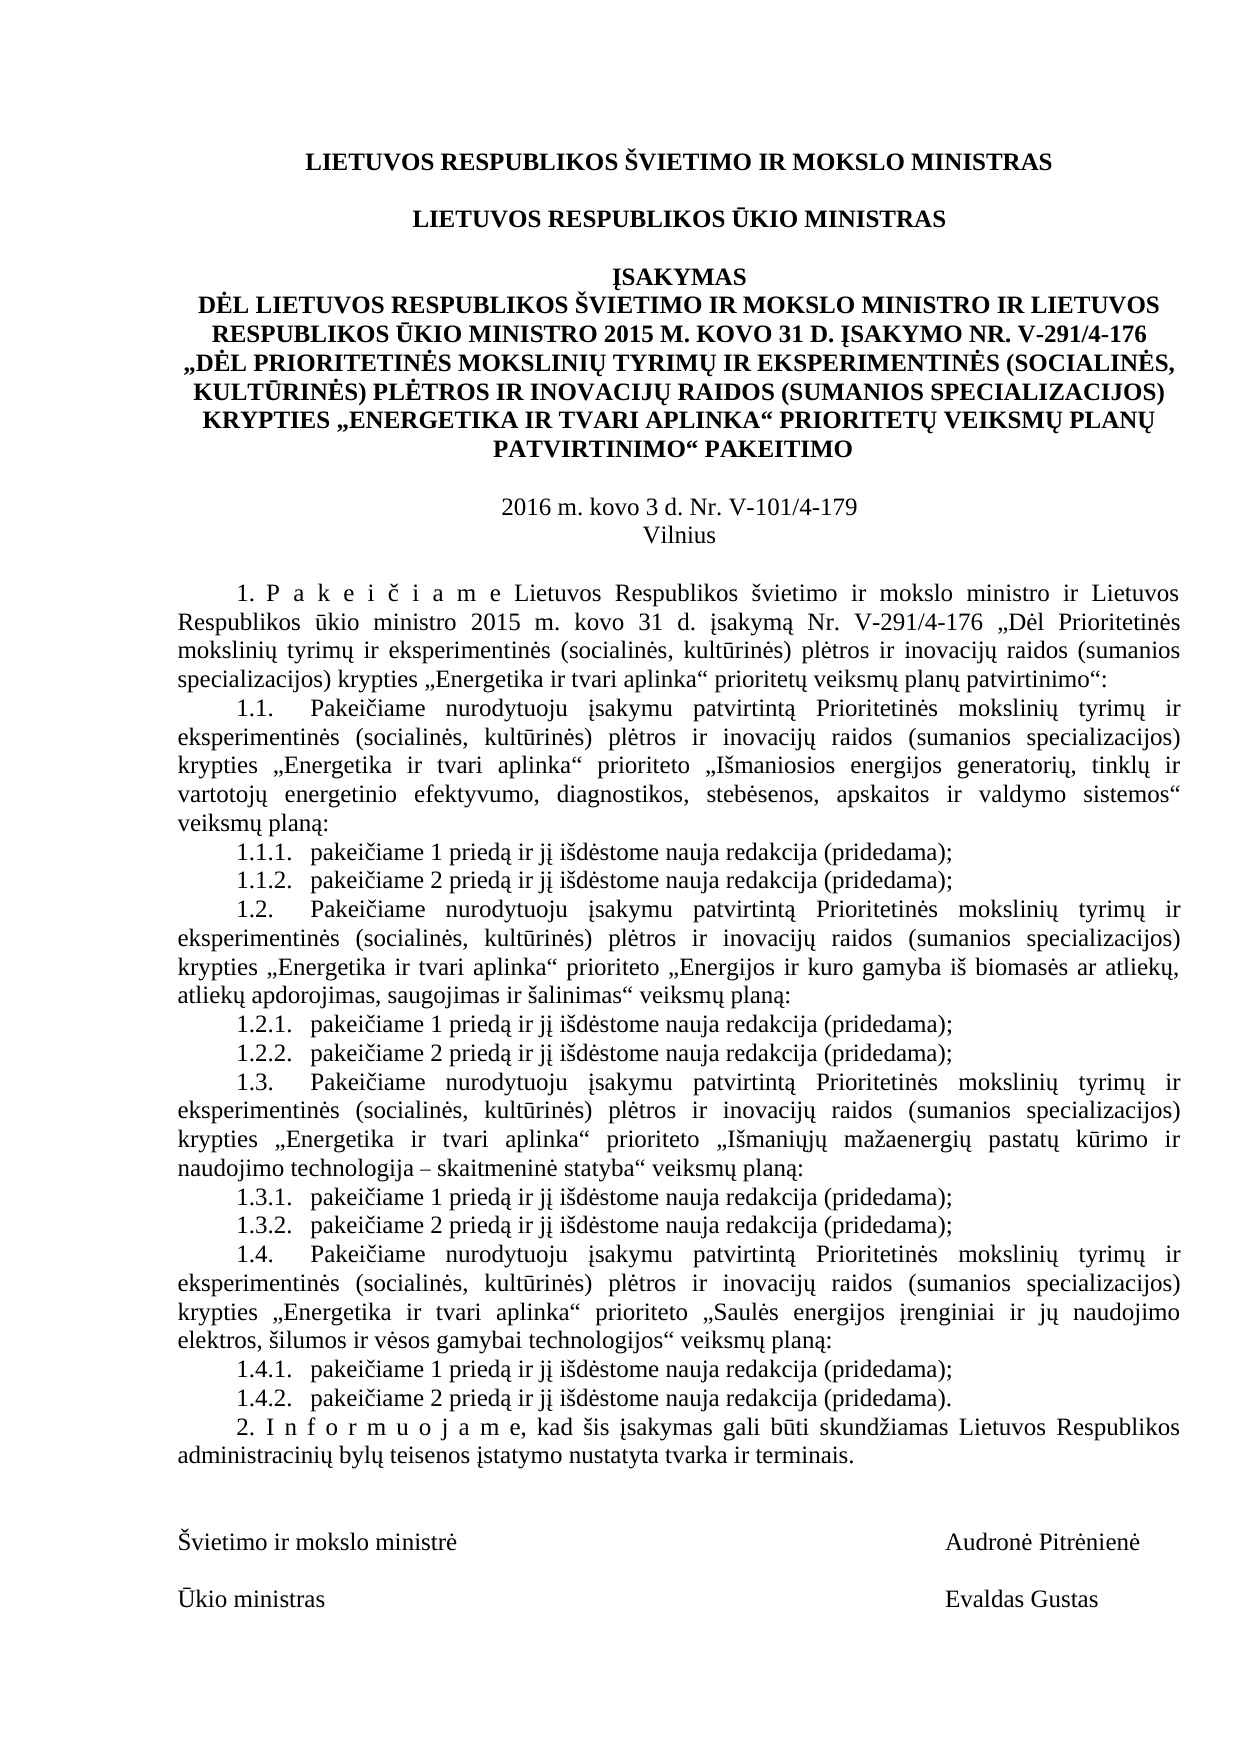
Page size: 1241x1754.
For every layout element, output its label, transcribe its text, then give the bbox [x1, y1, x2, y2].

text 1.2. Pakeičiame nurodytuoju įsakymu patvirtintą Prioritetinės mokslinių tyrimų ir eksperimentinės (socialinės, kultūrinės) plėtros ir inovacijų raidos (sumanios specializacijos) krypties „Energetika ir tvari aplinka“ prioriteto „Energijos ir kuro gamyba iš biomasės ar atliekų, atliekų apdorojimas, saugojimas ir šalinimas“ veiksmų planą: [177, 894, 1181, 1009]
text 1.1.2. pakeičiame 2 priedą ir jį išdėstome nauja redakcija (pridedama); [177, 866, 1181, 894]
text 1. P a k e i č i a m e Lietuvos Respublikos švietimo ir mokslo ministro ir Lietuvos Respublikos ūkio ministro 2015 m. kovo 31 d. įsakymą Nr. V-291/4-176 „Dėl Prioritetinės mokslinių tyrimų ir eksperimentinės (socialinės, kultūrinės) plėtros ir inovacijų raidos (sumanios specializacijos) krypties „Energetika ir tvari aplinka“ prioritetų veiksmų planų patvirtinimo“: [177, 578, 1181, 693]
text 2. I n f o r m u o j a m e, kad šis įsakymas gali būti skundžiamas Lietuvos Respublikos administracinių bylų teisenos įstatymo nustatyta tvarka ir terminais. [177, 1412, 1181, 1469]
text Vilnius [177, 521, 1181, 549]
text LIETUVOS RESPUBLIKOS ŪKIO MINISTRAS [177, 204, 1181, 233]
text 1.4. Pakeičiame nurodytuoju įsakymu patvirtintą Prioritetinės mokslinių tyrimų ir eksperimentinės (socialinės, kultūrinės) plėtros ir inovacijų raidos (sumanios specializacijos) krypties „Energetika ir tvari aplinka“ prioriteto „Saulės energijos įrenginiai ir jų naudojimo elektros, šilumos ir vėsos gamybai technologijos“ veiksmų planą: [177, 1239, 1181, 1354]
text 2016 m. kovo 3 d. Nr. V-101/4-179 [177, 492, 1181, 521]
text Ūkio ministras Evaldas Gustas [177, 1584, 1181, 1613]
text DĖL LIETUVOS RESPUBLIKOS ŠVIETIMO IR MOKSLO MINISTRO IR LIETUVOS RESPUBLIKOS ŪKIO MINISTRO 2015 M. KOVO 31 D. ĮSAKYMO NR. V-291/4-176 „DĖL PRIORITETINĖS MOKSLINIŲ TYRIMŲ IR EKSPERIMENTINĖS (SOCIALINĖS, KULTŪRINĖS) PLĖTROS IR INOVACIJŲ RAIDOS (SUMANIOS SPECIALIZACIJOS) KRYPTIES „ENERGETIKA IR TVARI APLINKA“ PRIORITETŲ VEIKSMŲ PLANŲ PATVIRTINIMO“ PAKEITIMO [177, 291, 1181, 463]
text ĮSAKYMAS [177, 262, 1181, 291]
text 1.1. Pakeičiame nurodytuoju įsakymu patvirtintą Prioritetinės mokslinių tyrimų ir eksperimentinės (socialinės, kultūrinės) plėtros ir inovacijų raidos (sumanios specializacijos) krypties „Energetika ir tvari aplinka“ prioriteto „Išmaniosios energijos generatorių, tinklų ir vartotojų energetinio efektyvumo, diagnostikos, stebėsenos, apskaitos ir valdymo sistemos“ veiksmų planą: [177, 693, 1181, 837]
text 1.2.2. pakeičiame 2 priedą ir jį išdėstome nauja redakcija (pridedama); [177, 1038, 1181, 1067]
text Švietimo ir mokslo ministrė Audronė Pitrėnienė [177, 1527, 1181, 1556]
text LIETUVOS RESPUBLIKOS ŠVIETIMO IR MOKSLO MINISTRAS [177, 147, 1181, 176]
text 1.4.2. pakeičiame 2 priedą ir jį išdėstome nauja redakcija (pridedama). [177, 1383, 1181, 1412]
text 1.3. Pakeičiame nurodytuoju įsakymu patvirtintą Prioritetinės mokslinių tyrimų ir eksperimentinės (socialinės, kultūrinės) plėtros ir inovacijų raidos (sumanios specializacijos) krypties „Energetika ir tvari aplinka“ prioriteto „Išmaniųjų mažaenergių pastatų kūrimo ir naudojimo technologija – skaitmeninė statyba“ veiksmų planą: [177, 1067, 1181, 1182]
text 1.1.1. pakeičiame 1 priedą ir jį išdėstome nauja redakcija (pridedama); [177, 837, 1181, 866]
text 1.3.2. pakeičiame 2 priedą ir jį išdėstome nauja redakcija (pridedama); [177, 1211, 1181, 1239]
text 1.4.1. pakeičiame 1 priedą ir jį išdėstome nauja redakcija (pridedama); [177, 1354, 1181, 1383]
text 1.2.1. pakeičiame 1 priedą ir jį išdėstome nauja redakcija (pridedama); [177, 1009, 1181, 1038]
text 1.3.1. pakeičiame 1 priedą ir jį išdėstome nauja redakcija (pridedama); [177, 1182, 1181, 1211]
